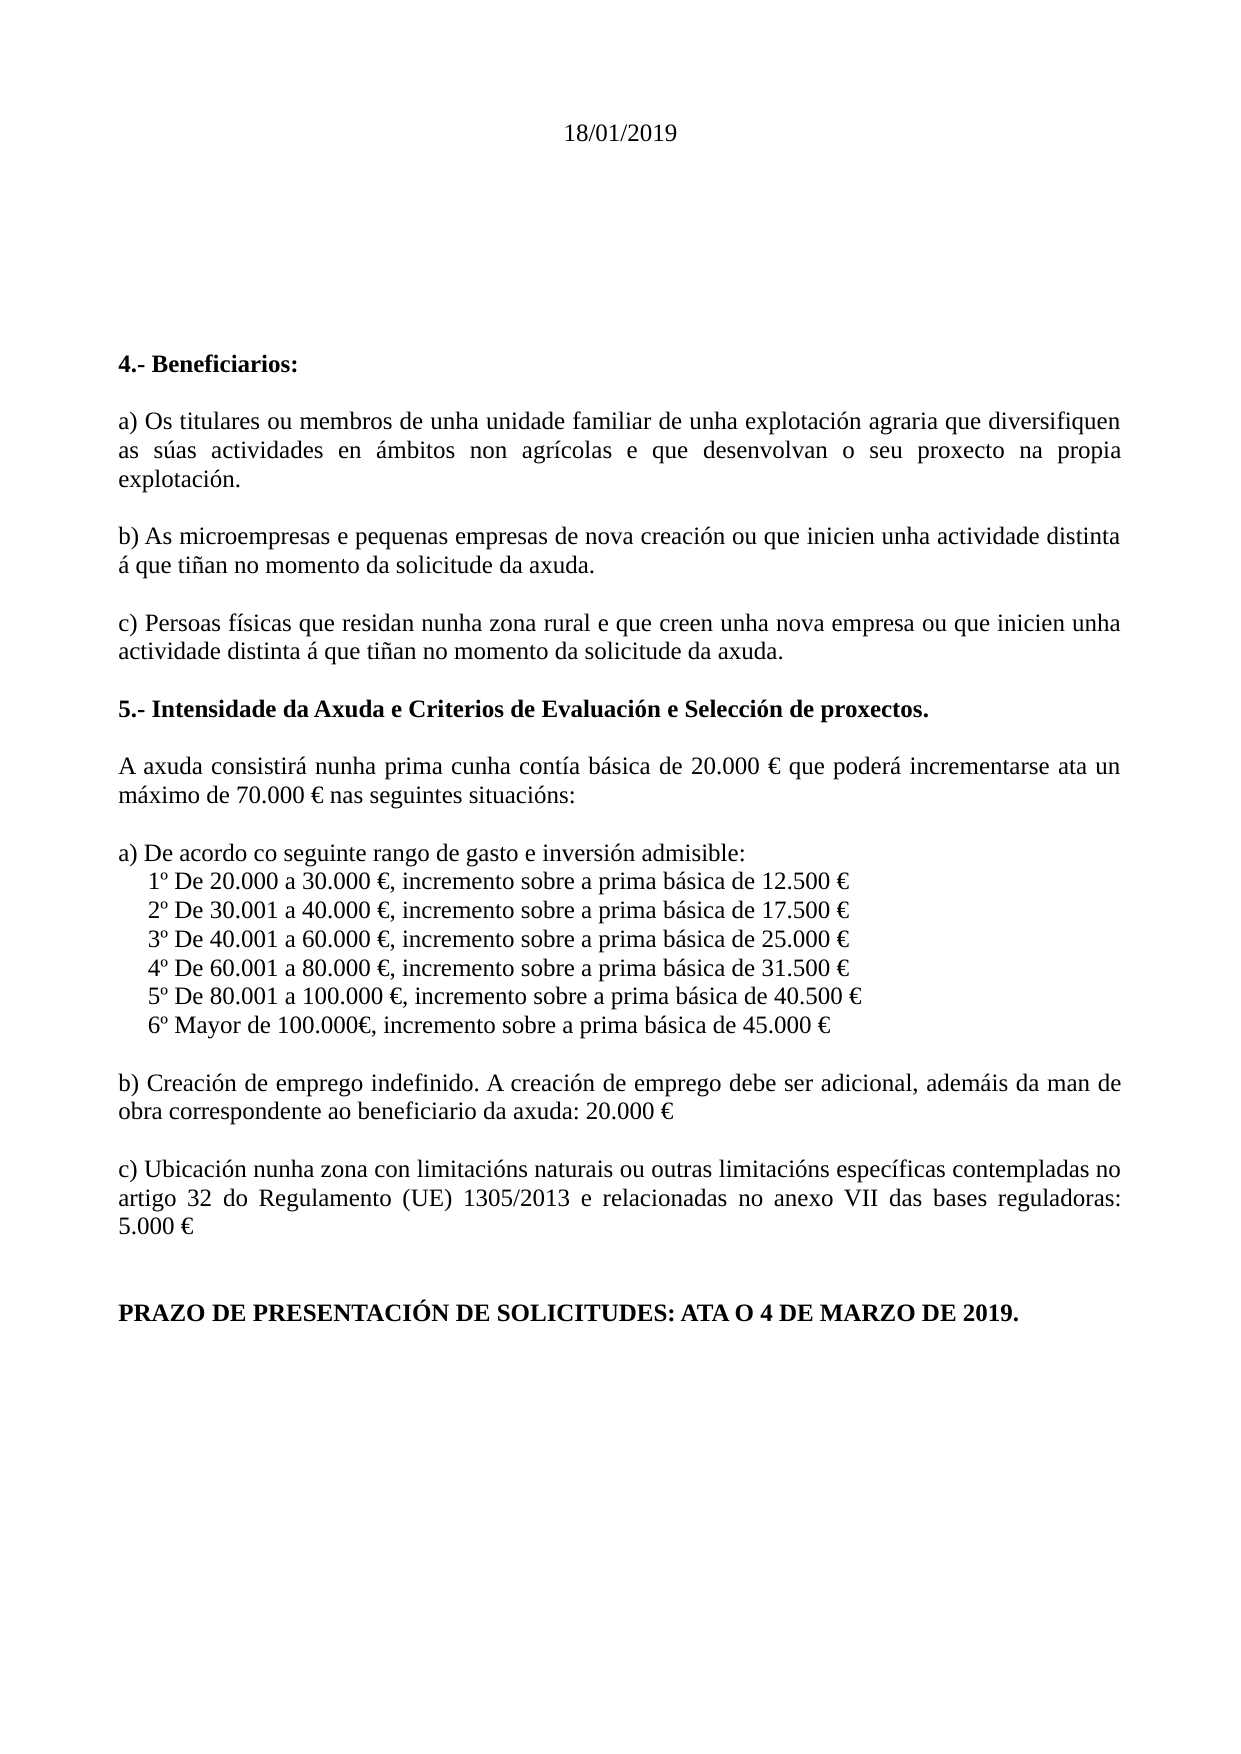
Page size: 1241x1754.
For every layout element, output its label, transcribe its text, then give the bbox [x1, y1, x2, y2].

text a) Os titulares ou membros de unha unidade familiar de unha explotación agraria que diversifiquen as súas actividades en ámbitos non agrícolas e que desenvolvan o seu proxecto na propia explotación. [118, 406, 1122, 493]
text b) As microempresas e pequenas empresas de nova creación ou que inicien unha actividade distinta á que tiñan no momento da solicitude da axuda. [118, 521, 1122, 579]
text 3º De 40.001 a 60.000 €, incremento sobre a prima básica de 25.000 € [118, 924, 1122, 953]
text 4º De 60.001 a 80.000 €, incremento sobre a prima básica de 31.500 € [118, 953, 1122, 981]
text c) Ubicación nunha zona con limitacións naturais ou outras limitacións específicas contempladas no artigo 32 do Regulamento (UE) 1305/2013 e relacionadas no anexo VII das bases reguladoras: 5.000 € [118, 1154, 1122, 1240]
text A axuda consistirá nunha prima cunha contía básica de 20.000 € que poderá incrementarse ata un máximo de 70.000 € nas seguintes situacións: [118, 751, 1122, 809]
text 6º Mayor de 100.000€, incremento sobre a prima básica de 45.000 € [118, 1010, 1122, 1039]
text 2º De 30.001 a 40.000 €, incremento sobre a prima básica de 17.500 € [118, 895, 1122, 924]
text c) Persoas físicas que residan nunha zona rural e que creen unha nova empresa ou que inicien unha actividade distinta á que tiñan no momento da solicitude da axuda. [118, 608, 1122, 665]
text 5º De 80.001 a 100.000 €, incremento sobre a prima básica de 40.500 € [118, 981, 1122, 1010]
text a) De acordo co seguinte rango de gasto e inversión admisible: [118, 838, 1122, 866]
text 1º De 20.000 a 30.000 €, incremento sobre a prima básica de 12.500 € [118, 866, 1122, 895]
text b) Creación de emprego indefinido. A creación de emprego debe ser adicional, ademáis da man de obra correspondente ao beneficiario da axuda: 20.000 € [118, 1068, 1122, 1125]
text 5.- Intensidade da Axuda e Criterios de Evaluación e Selección de proxectos. [118, 694, 1122, 723]
text 4.- Beneficiarios: [118, 349, 1122, 378]
text PRAZO DE PRESENTACIÓN DE SOLICITUDES: ATA O 4 DE MARZO DE 2019. [118, 1298, 1122, 1326]
